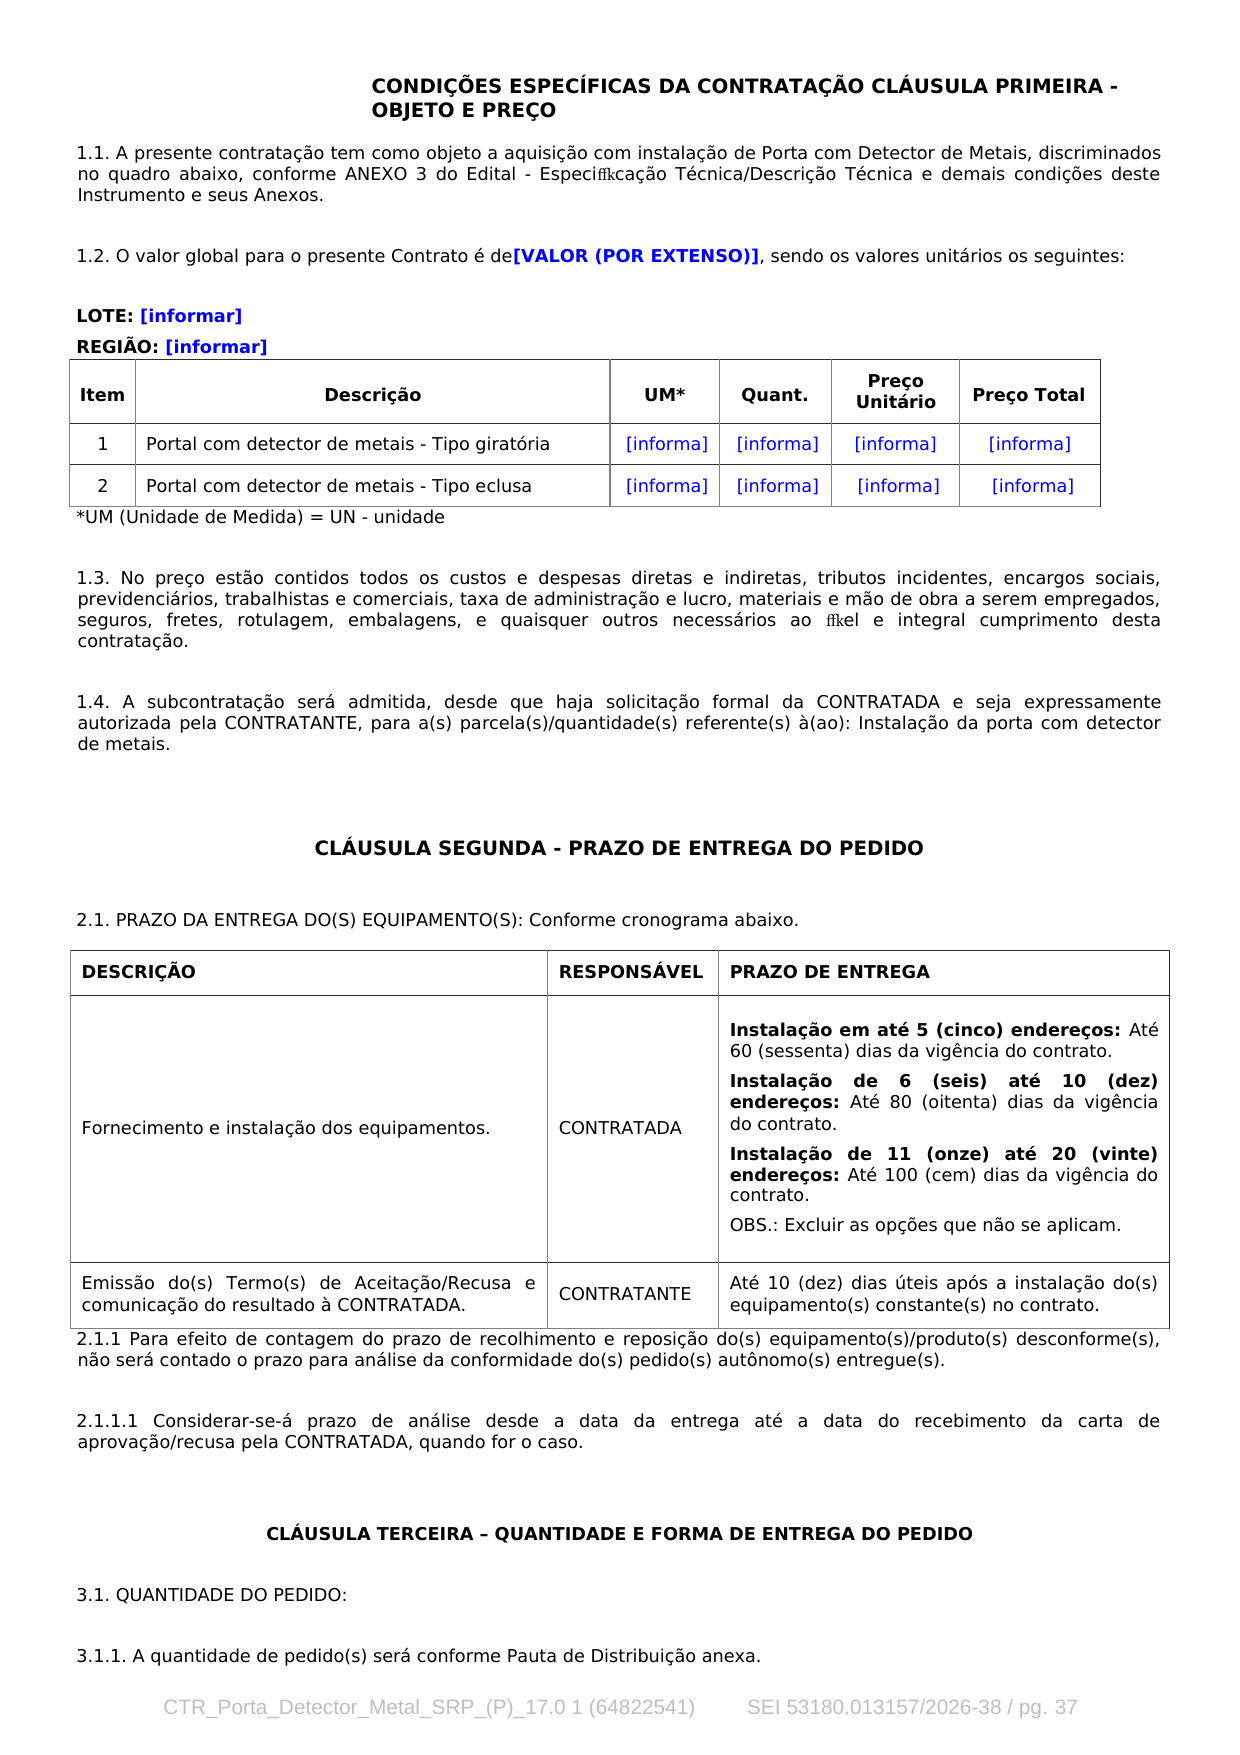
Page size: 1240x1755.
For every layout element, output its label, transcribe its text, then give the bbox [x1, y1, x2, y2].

table_header Quant. [720, 360, 831, 422]
table_header Item [70, 360, 135, 422]
table_cell Emissão do(s) Termo(s) de Aceitação/Recusa e comunicação do resultado à CONTRATADA. [71, 1263, 547, 1328]
table_cell Portal com detector de metais - Tipo eclusa [136, 465, 609, 506]
table_cell [informa] [611, 424, 719, 464]
subtitle CLÁUSULA SEGUNDA - PRAZO DE ENTREGA DO PEDIDO [71, 837, 1168, 861]
table_cell [informa] [960, 424, 1100, 464]
text 1.4. A subcontratação será admitida, desde que haja solicitação formal da CONTRATADA e seja expressamente autorizada pela CONTRATANTE, para a(s) parcela(s)/quantidade(s) referente(s) à(ao): Instalação da porta com detector de metais. [76, 692, 1162, 755]
text 1.3. No preço estão contidos todos os custos e despesas diretas e indiretas, tributos incidentes, encargos sociais, previdenciários, trabalhistas e comerciais, taxa de administração e lucro, materiais e mão de obra a serem empregados, seguros, fretes, rotulagem, embalagens, e quaisquer outros necessários ao el e integral cumprimento desta contratação. [76, 568, 1162, 652]
text 1.1. A presente contratação tem como objeto a aquisição com instalação de Porta com Detector de Metais, discriminados no quadro abaixo, conforme ANEXO 3 do Edital - Especicação Técnica/Descrição Técnica e demais condições deste Instrumento e seus Anexos. [76, 143, 1162, 206]
table_cell [informa] [832, 465, 959, 506]
table_cell Portal com detector de metais - Tipo giratória [136, 424, 609, 464]
subtitle CONDIÇÕES ESPECÍFICAS DA CONTRATAÇÃO CLÁUSULA PRIMEIRA - OBJETO E PREÇO [371, 75, 1171, 123]
table_cell [informa] [720, 465, 831, 506]
table_header UM* [611, 360, 719, 422]
table_cell 1 [70, 424, 135, 464]
table_header Preço Total [960, 360, 1100, 422]
table_cell 2 [70, 465, 135, 506]
table_header DESCRIÇÃO [71, 951, 547, 995]
text 2.1.1 Para efeito de contagem do prazo de recolhimento e reposição do(s) equipamento(s)/produto(s) desconforme(s), não será contado o prazo para análise da conformidade do(s) pedido(s) autônomo(s) entregue(s). [76, 1329, 1162, 1371]
table_cell [informa] [611, 465, 719, 506]
table_cell Fornecimento e instalação dos equipamentos. [71, 996, 547, 1262]
text *UM (Unidade de Medida) = UN - unidade [76, 507, 1162, 527]
table_cell [informa] [960, 465, 1100, 506]
text 1.2. O valor global para o presente Contrato é de[VALOR (POR EXTENSO)], sendo os valores unitários os seguintes: [76, 246, 1162, 266]
table_header PRAZO DE ENTREGA [719, 951, 1169, 995]
table_cell Instalação em até 5 (cinco) endereços: Até 60 (sessenta) dias da vigência do contrato. Instalação de 6 (seis) até 10 (dez) endereços: Até 80 (oitenta) dias da vigência do contrato. Instalação de 11 (onze) até 20 (vinte) endereços: Até 100 (cem) dias da vigência do contrato. OBS.: Excluir as opções que não se aplicam. [719, 996, 1169, 1262]
table_cell [informa] [720, 424, 831, 464]
text LOTE: [informar] [76, 306, 1171, 327]
text 2.1.1.1 Considerar-se-á prazo de análise desde a data da entrega até a data do recebimento da carta de aprovação/recusa pela CONTRATADA, quando for o caso. [76, 1411, 1162, 1452]
table_cell CONTRATADA [548, 996, 718, 1262]
table_header Descrição [136, 360, 609, 422]
text CLÁUSULA TERCEIRA – QUANTIDADE E FORMA DE ENTREGA DO PEDIDO [71, 1523, 1169, 1544]
text 3.1.1. A quantidade de pedido(s) será conforme Pauta de Distribuição anexa. [76, 1646, 1162, 1666]
text REGIÃO: [informar] [76, 337, 1171, 357]
table_header Preço Unitário [832, 360, 959, 422]
table_cell Até 10 (dez) dias úteis após a instalação do(s) equipamento(s) constante(s) no contrato. [719, 1263, 1169, 1328]
table_cell [informa] [832, 424, 959, 464]
table_cell CONTRATANTE [548, 1263, 718, 1328]
table_header RESPONSÁVEL [548, 951, 718, 995]
text 2.1. PRAZO DA ENTREGA DO(S) EQUIPAMENTO(S): Conforme cronograma abaixo. [76, 910, 1162, 930]
text 3.1. QUANTIDADE DO PEDIDO: [76, 1585, 1162, 1605]
